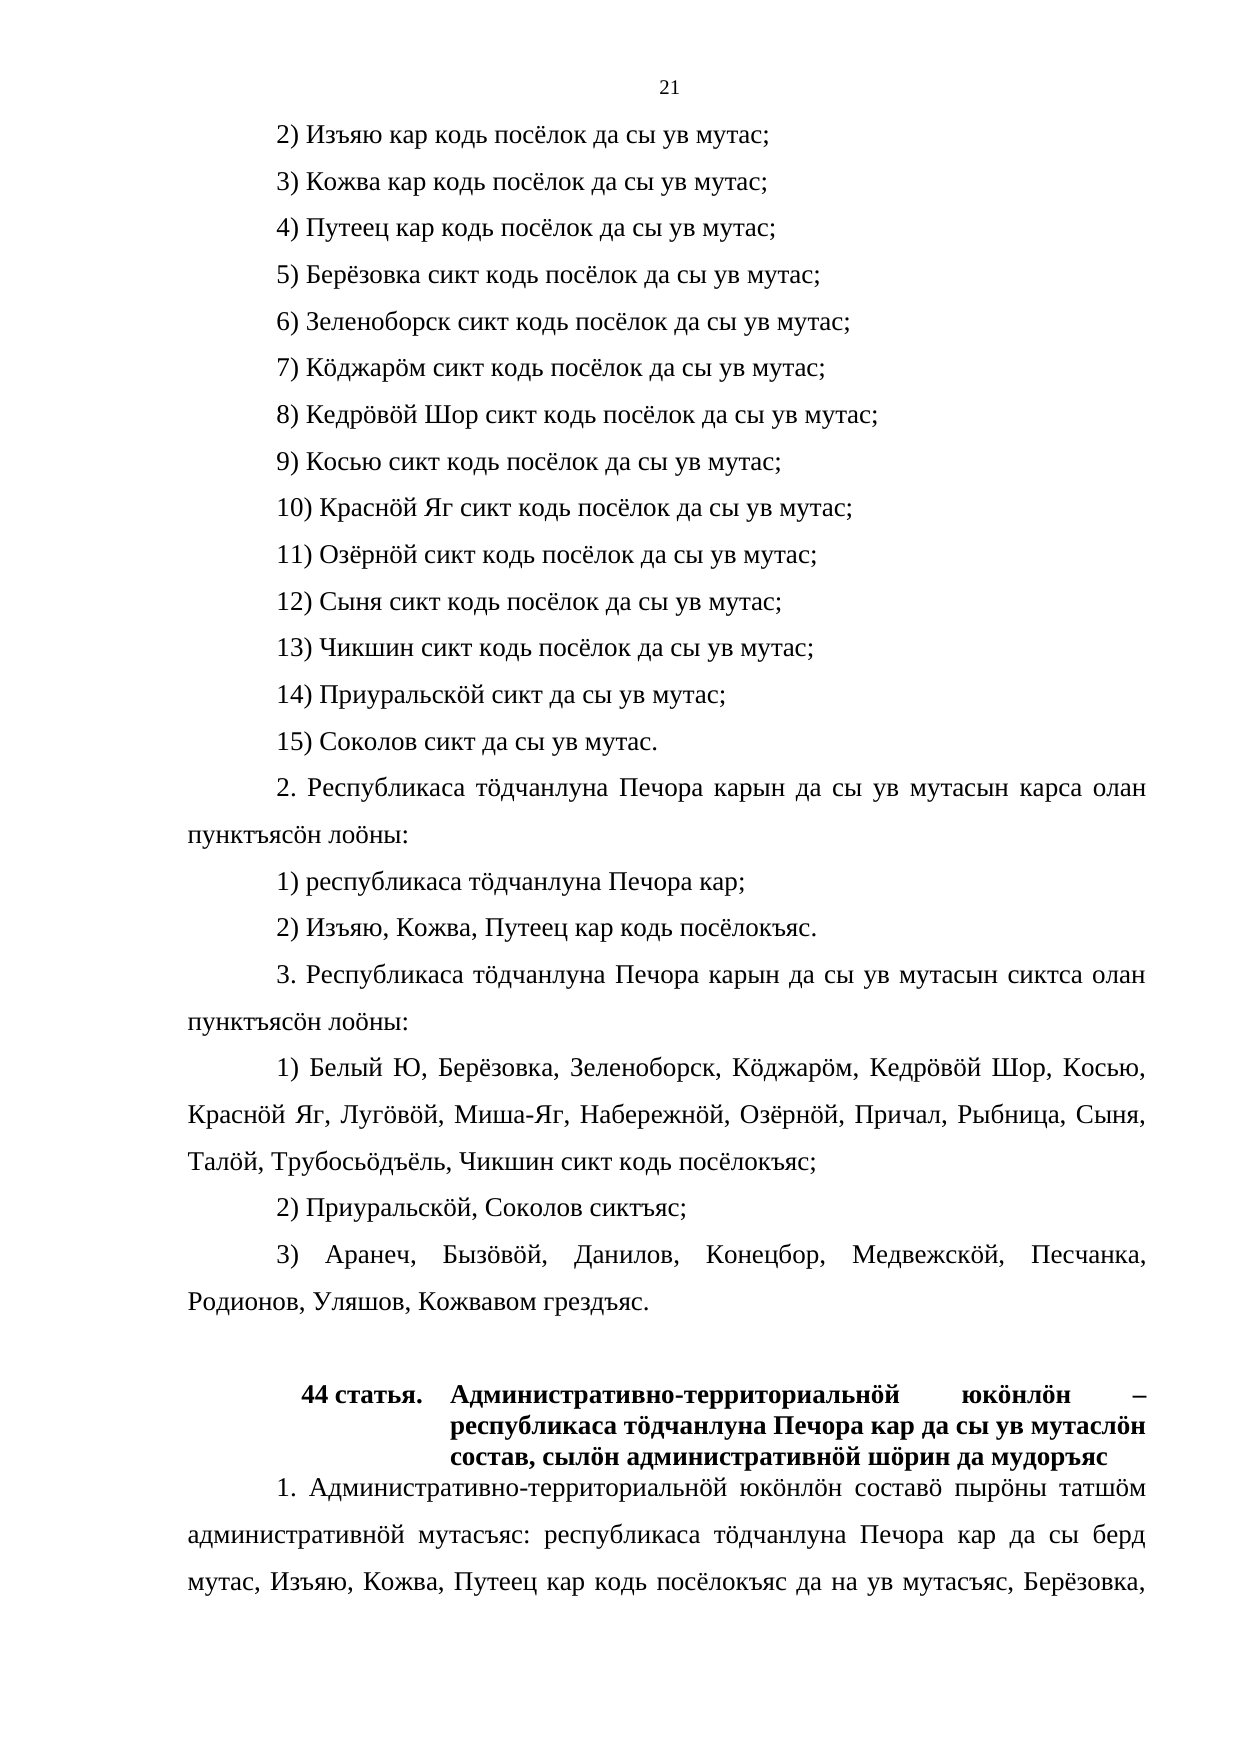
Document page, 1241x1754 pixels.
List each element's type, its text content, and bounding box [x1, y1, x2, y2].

text 9) Косью сикт кодь посёлок да сы ув мутас; [187, 445, 1147, 476]
text 3) Кожва кар кодь посёлок да сы ув мутас; [187, 165, 1147, 196]
text 6) Зеленоборск сикт кодь посёлок да сы ув мутас; [187, 305, 1147, 336]
text 7) Кöджарöм сикт кодь посёлок да сы ув мутас; [187, 351, 1147, 383]
text 1. Административно-территориальнöй юкöнлöн составö пырöны татшöм административнöй мутасъяс: республикаса тöдчанлуна Печора кар да сы берд мутас, Изъяю, Кожва, Путеец кар кодь посёлокъяс да на ув мутасъяс, Берёзовка, [187, 1472, 1147, 1596]
text 10) Краснöй Яг сикт кодь посёлок да сы ув мутас; [187, 491, 1147, 523]
text 13) Чикшин сикт кодь посёлок да сы ув мутас; [187, 631, 1147, 663]
text 15) Соколов сикт да сы ув мутас. [187, 725, 1147, 756]
text 4) Путеец кар кодь посёлок да сы ув мутас; [187, 211, 1147, 243]
text 5) Берёзовка сикт кодь посёлок да сы ув мутас; [187, 258, 1147, 289]
text 12) Сыня сикт кодь посёлок да сы ув мутас; [187, 585, 1147, 616]
text 1) республикаса тöдчанлуна Печора кар; [187, 865, 1147, 896]
text 2) Изъяю кар кодь посёлок да сы ув мутас; [187, 118, 1147, 149]
text 3) Аранеч, Бызöвöй, Данилов, Конецбор, Медвежскöй, Песчанка, Родионов, Уляшов, Кожвавом грездъяс. [187, 1238, 1147, 1316]
text 1) Белый Ю, Берёзовка, Зеленоборск, Кöджарöм, Кедрöвöй Шор, Косью, Краснöй Яг, Лугöвöй, Миша-Яг, Набережнöй, Озёрнöй, Причал, Рыбница, Сыня, Талöй, Трубосьöдъёль, Чикшин сикт кодь посёлокъяс; [187, 1051, 1147, 1176]
text 3. Республикаса тöдчанлуна Печора карын да сы ув мутасын сиктса олан пунктъясöн лоöны: [187, 958, 1147, 1036]
table_header 44 статья. [176, 1378, 438, 1472]
text 14) Приуральскöй сикт да сы ув мутас; [187, 678, 1147, 709]
text 2) Приуральскöй, Соколов сиктъяс; [187, 1191, 1147, 1223]
table_header Административно-территориальнöй юкöнлöн – республикаса тöдчанлуна Печора кар да сы ув мутаслöн состав, сылöн административнöй шöрин да мудоръяс [439, 1378, 1163, 1472]
text 8) Кедрöвöй Шор сикт кодь посёлок да сы ув мутас; [187, 398, 1147, 429]
text 2) Изъяю, Кожва, Путеец кар кодь посёлокъяс. [187, 911, 1147, 943]
text 2. Республикаса тöдчанлуна Печора карын да сы ув мутасын карса олан пунктъясöн лоöны: [187, 771, 1147, 849]
text 11) Озёрнöй сикт кодь посёлок да сы ув мутас; [187, 538, 1147, 569]
